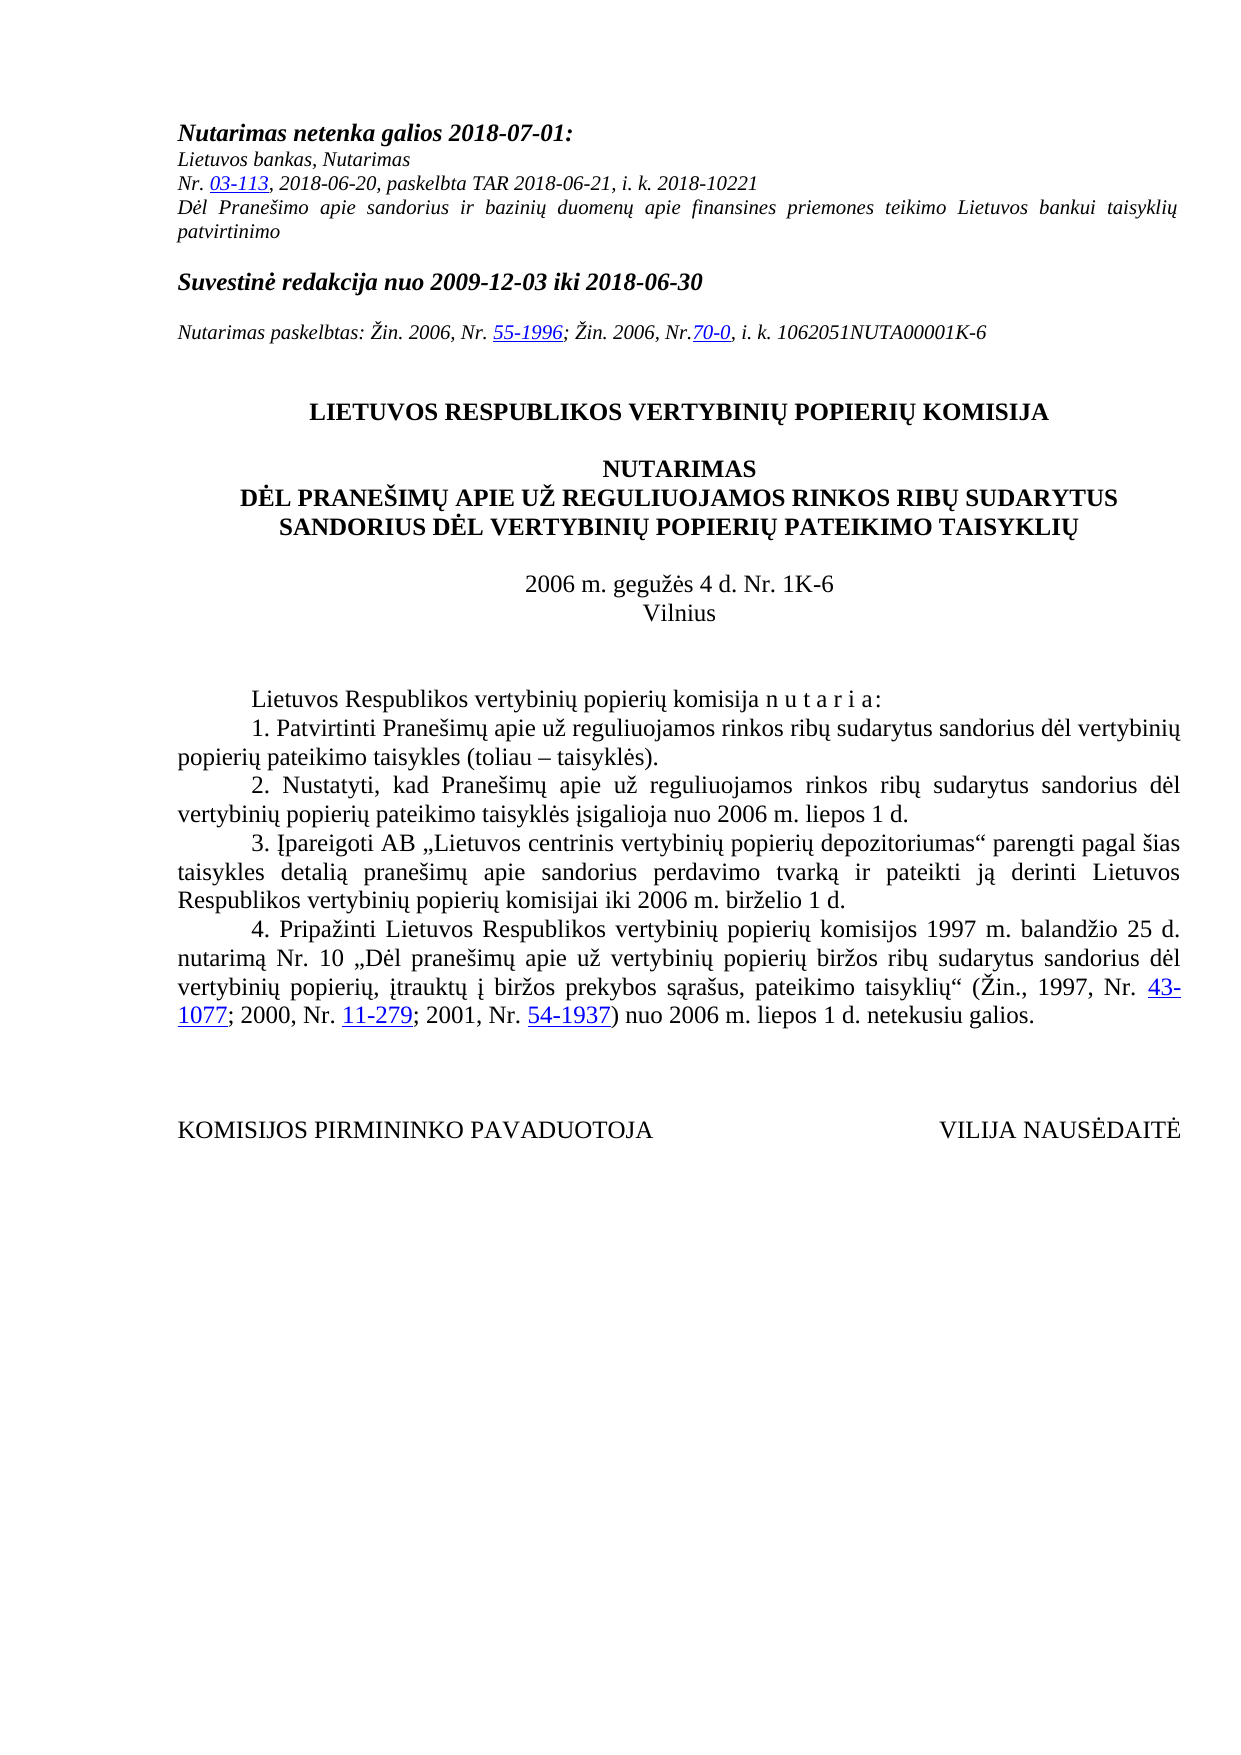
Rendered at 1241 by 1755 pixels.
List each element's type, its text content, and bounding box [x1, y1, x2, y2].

text NUTARIMAS [177, 454, 1181, 483]
text Nr. 03-113, 2018-06-20, paskelbta TAR 2018-06-21, i. k. 2018-10221 [177, 171, 1181, 195]
text Dėl Pranešimo apie sandorius ir bazinių duomenų apie finansines priemones teikimo Lietuvos bankui taisyklių patvirtinimo [177, 195, 1181, 243]
text Lietuvos bankas, Nutarimas [177, 147, 1181, 171]
text Suvestinė redakcija nuo 2009-12-03 iki 2018-06-30 [177, 267, 1181, 296]
text 2. Nustatyti, kad Pranešimų apie už reguliuojamos rinkos ribų sudarytus sandorius dėl vertybinių popierių pateikimo taisyklės įsigalioja nuo 2006 m. liepos 1 d. [177, 771, 1181, 828]
text 2006 m. gegužės 4 d. Nr. 1K-6 [177, 569, 1181, 598]
text DĖL PRANEŠIMŲ APIE UŽ REGULIUOJAMOS RINKOS RIBŲ SUDARYTUS SANDORIUS DĖL VERTYBINIŲ POPIERIŲ PATEIKIMO TAISYKLIŲ [177, 483, 1181, 541]
text 1. Patvirtinti Pranešimų apie už reguliuojamos rinkos ribų sudarytus sandorius dėl vertybinių popierių pateikimo taisykles (toliau – taisyklės). [177, 713, 1181, 771]
text Vilnius [177, 598, 1181, 627]
text LIETUVOS RESPUBLIKOS VERTYBINIŲ POPIERIŲ KOMISIJA [177, 397, 1181, 426]
text Nutarimas netenka galios 2018-07-01: [177, 118, 1181, 147]
text Lietuvos Respublikos vertybinių popierių komisija nutaria: [177, 684, 1181, 713]
text KOMISIJOS PIRMININKO PAVADUOTOJA VILIJA NAUSĖDAITĖ [177, 1116, 1181, 1144]
text Nutarimas paskelbtas: Žin. 2006, Nr. 55-1996; Žin. 2006, Nr.70-0, i. k. 1062051NUTA00001K-6 [177, 320, 1181, 344]
text 4. Pripažinti Lietuvos Respublikos vertybinių popierių komisijos 1997 m. balandžio 25 d. nutarimą Nr. 10 „Dėl pranešimų apie už vertybinių popierių biržos ribų sudarytus sandorius dėl vertybinių popierių, įtrauktų į biržos prekybos sąrašus, pateikimo taisyklių“ (Žin., 1997, Nr. 43-1077; 2000, Nr. 11-279; 2001, Nr. 54-1937) nuo 2006 m. liepos 1 d. netekusiu galios. [177, 914, 1181, 1029]
text 3. Įpareigoti AB „Lietuvos centrinis vertybinių popierių depozitoriumas“ parengti pagal šias taisykles detalią pranešimų apie sandorius perdavimo tvarką ir pateikti ją derinti Lietuvos Respublikos vertybinių popierių komisijai iki 2006 m. birželio 1 d. [177, 828, 1181, 914]
